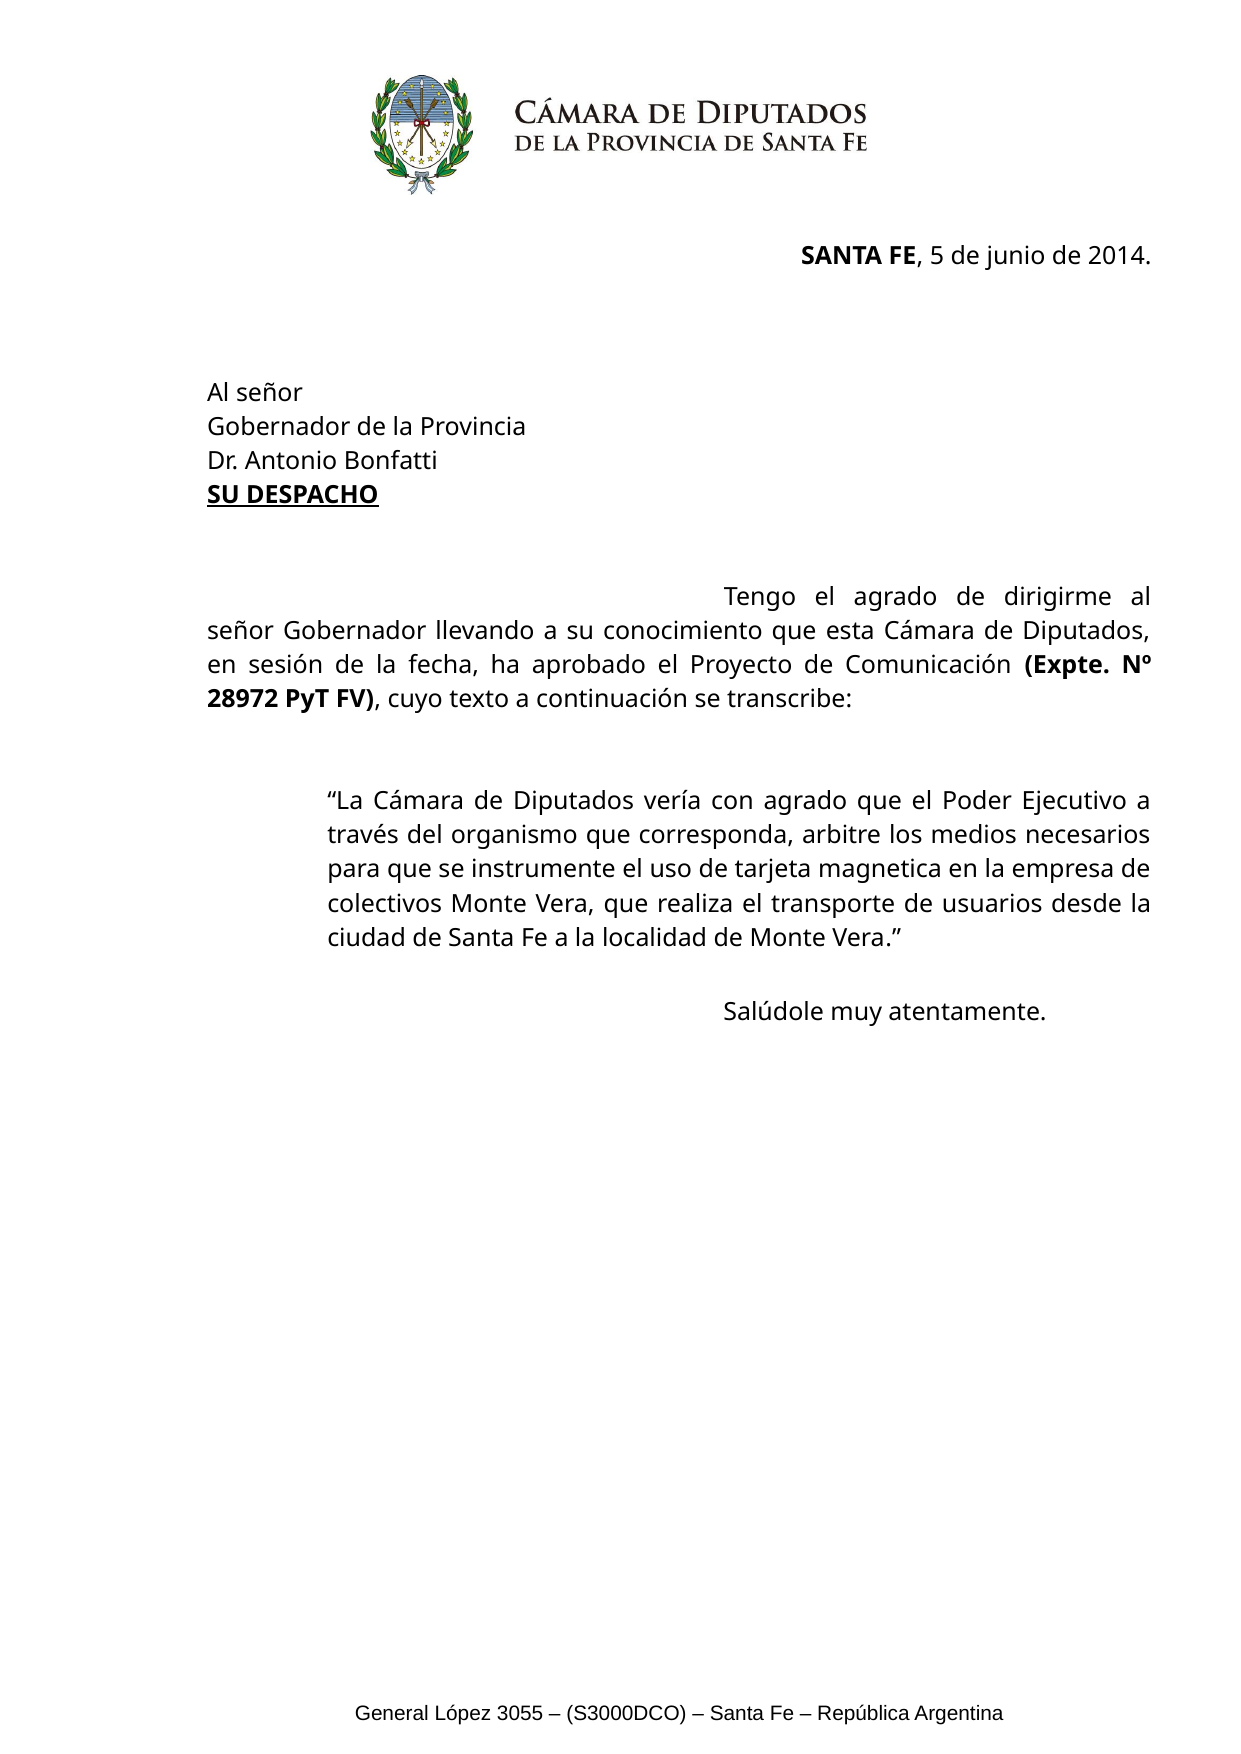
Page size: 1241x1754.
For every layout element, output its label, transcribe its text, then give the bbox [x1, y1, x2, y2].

text Dr. Antonio Bonfatti [207, 442, 1152, 476]
text Gobernador de la Provincia [207, 408, 1152, 442]
text SU DESPACHO [207, 476, 1152, 511]
picture [370, 75, 867, 199]
text Al señor [207, 374, 1152, 408]
text SANTA FE, 5 de junio de 2014. [207, 238, 1152, 272]
text Salúdole muy atentamente. [649, 993, 1152, 1027]
text “La Cámara de Diputados vería con agrado que el Poder Ejecutivo a través del organismo que corresponda, arbitre los medios necesarios para que se instrumente el uso de tarjeta magnetica en la empresa de colectivos Monte Vera, que realiza el transporte de usuarios desde la ciudad de Santa Fe a la localidad de Monte Vera.” [327, 783, 1152, 953]
text Tengo el agrado de dirigirme al señor Gobernador llevando a su conocimiento que esta Cámara de Diputados, en sesión de la fecha, ha aprobado el Proyecto de Comunicación (Expte. Nº 28972 PyT FV), cuyo texto a continuación se transcribe: [207, 579, 1152, 715]
